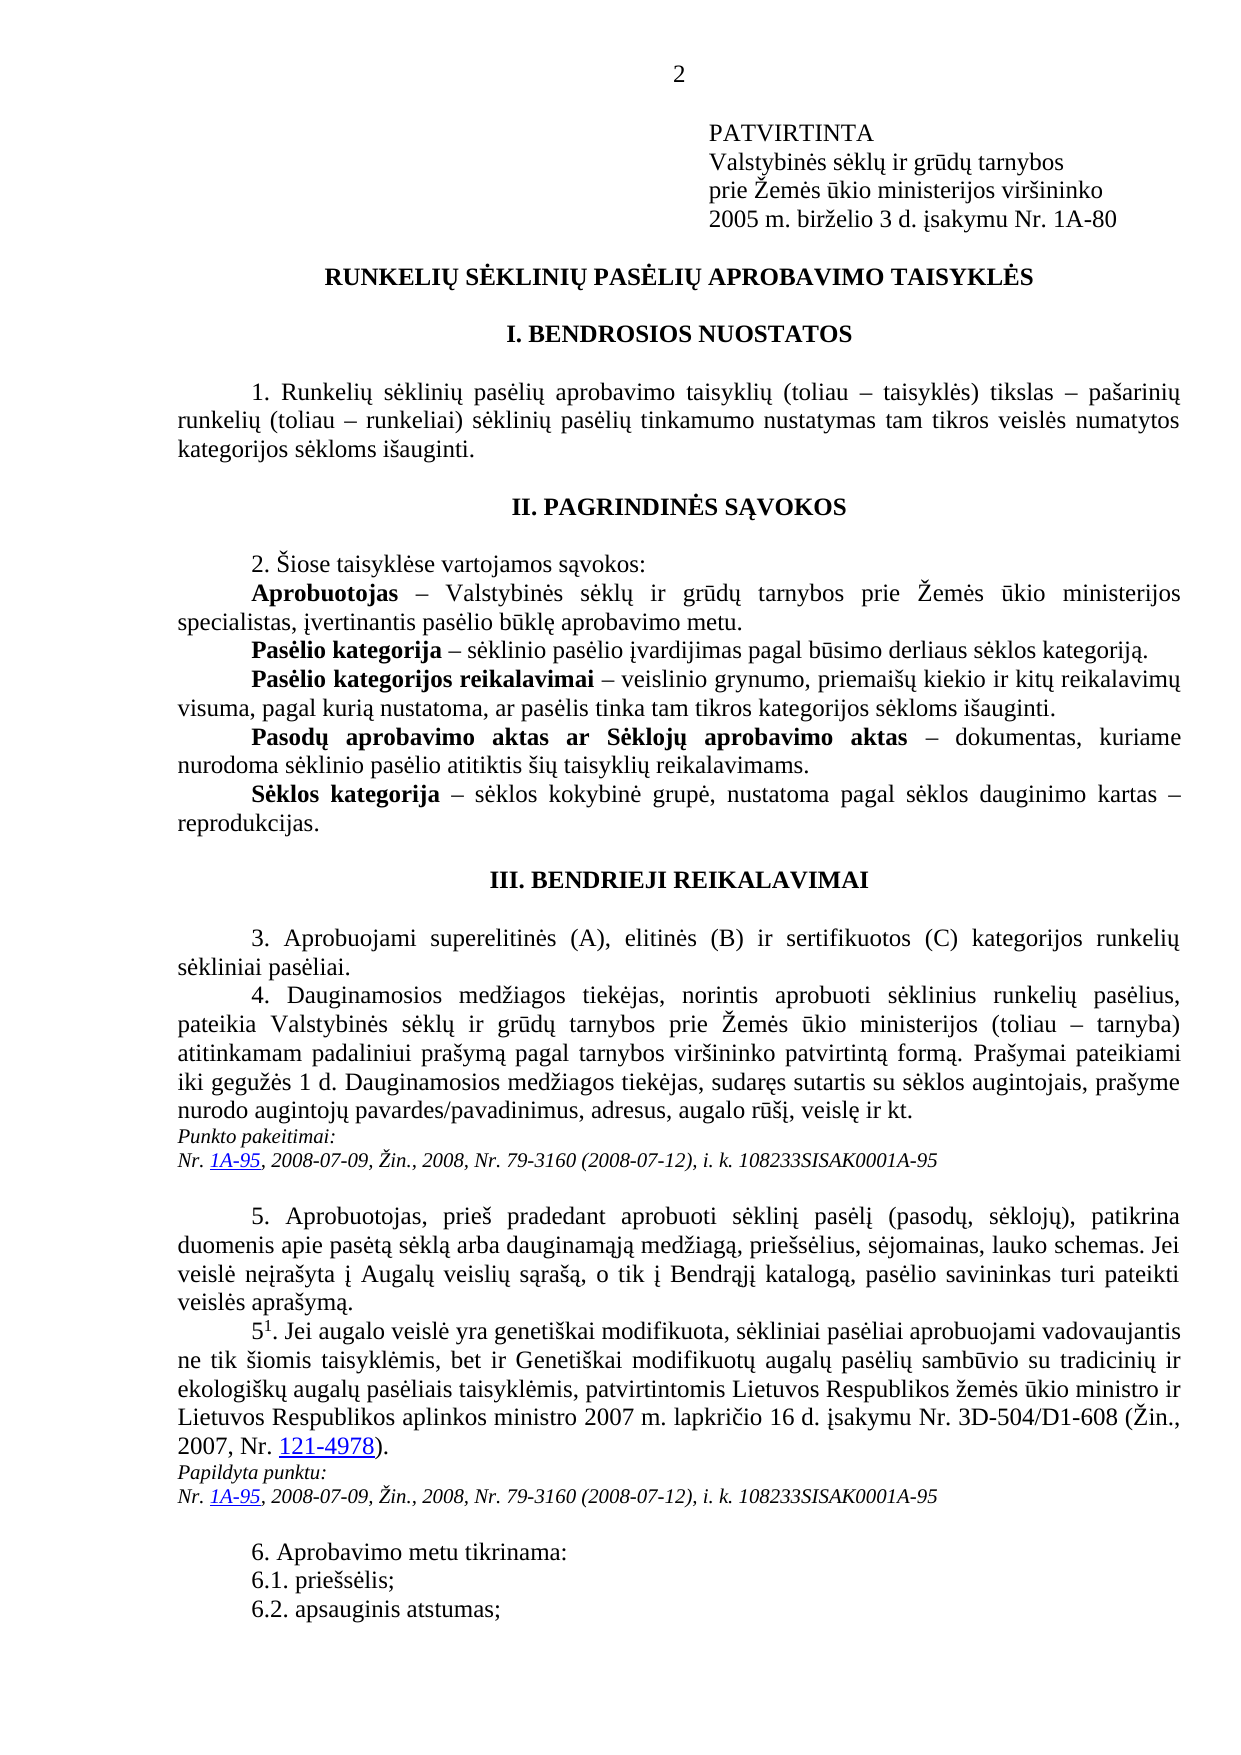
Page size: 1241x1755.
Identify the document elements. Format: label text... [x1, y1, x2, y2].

text 2005 m. birželio 3 d. įsakymu Nr. 1A-80 [177, 204, 1181, 233]
text Sėklos kategorija – sėklos kokybinė grupė, nustatoma pagal sėklos dauginimo kartas – reprodukcijas. [177, 779, 1181, 837]
text prie Žemės ūkio ministerijos viršininko [177, 176, 1181, 204]
text Aprobuotojas – Valstybinės sėklų ir grūdų tarnybos prie Žemės ūkio ministerijos specialistas, įvertinantis pasėlio būklę aprobavimo metu. [177, 578, 1181, 636]
text III. BENDRIEJI REIKALAVIMAI [177, 866, 1181, 894]
text 1. Runkelių sėklinių pasėlių aprobavimo taisyklių (toliau – taisyklės) tikslas – pašarinių runkelių (toliau – runkeliai) sėklinių pasėlių tinkamumo nustatymas tam tikros veislės numatytos kategorijos sėkloms išauginti. [177, 377, 1181, 463]
text 4. Dauginamosios medžiagos tiekėjas, norintis aprobuoti sėklinius runkelių pasėlius, pateikia Valstybinės sėklų ir grūdų tarnybos prie Žemės ūkio ministerijos (toliau – tarnyba) atitinkamam padaliniui prašymą pagal tarnybos viršininko patvirtintą formą. Prašymai pateikiami iki gegužės 1 d. Dauginamosios medžiagos tiekėjas, sudaręs sutartis su sėklos augintojais, prašyme nurodo augintojų pavardes/pavadinimus, adresus, augalo rūšį, veislę ir kt. [177, 981, 1181, 1124]
text Nr. 1A-95, 2008-07-09, Žin., 2008, Nr. 79-3160 (2008-07-12), i. k. 108233SISAK0001A-95 [177, 1484, 1181, 1508]
text II. PAGRINDINĖS SĄVOKOS [177, 492, 1181, 521]
text PATVIRTINTA [709, 118, 1181, 147]
text 6.2. apsauginis atstumas; [177, 1594, 1181, 1623]
text Pasėlio kategorijos reikalavimai – veislinio grynumo, priemaišų kiekio ir kitų reikalavimų visuma, pagal kurią nustatoma, ar pasėlis tinka tam tikros kategorijos sėkloms išauginti. [177, 664, 1181, 722]
text Nr. 1A-95, 2008-07-09, Žin., 2008, Nr. 79-3160 (2008-07-12), i. k. 108233SISAK0001A-95 [177, 1148, 1181, 1172]
text Papildyta punktu: [177, 1460, 1181, 1484]
text 2. Šiose taisyklėse vartojamos sąvokos: [177, 549, 1181, 578]
text Pasėlio kategorija – sėklinio pasėlio įvardijimas pagal būsimo derliaus sėklos kategoriją. [177, 636, 1181, 664]
text I. BENDROSIOS NUOSTATOS [177, 319, 1181, 348]
text RUNKELIŲ SĖKLINIŲ PASĖLIŲ APROBAVIMO TAISYKLĖS [177, 262, 1181, 291]
text Punkto pakeitimai: [177, 1124, 1181, 1148]
text Valstybinės sėklų ir grūdų tarnybos [177, 147, 1181, 176]
text 6.1. priešsėlis; [177, 1566, 1181, 1594]
text 51. Jei augalo veislė yra genetiškai modifikuota, sėkliniai pasėliai aprobuojami vadovaujantis ne tik šiomis taisyklėmis, bet ir Genetiškai modifikuotų augalų pasėlių sambūvio su tradicinių ir ekologiškų augalų pasėliais taisyklėmis, patvirtintomis Lietuvos Respublikos žemės ūkio ministro ir Lietuvos Respublikos aplinkos ministro 2007 m. lapkričio 16 d. įsakymu Nr. 3D-504/D1-608 (Žin., 2007, Nr. 121-4978). [177, 1316, 1181, 1460]
text 6. Aprobavimo metu tikrinama: [177, 1537, 1181, 1566]
text Pasodų aprobavimo aktas ar Sėklojų aprobavimo aktas – dokumentas, kuriame nurodoma sėklinio pasėlio atitiktis šių taisyklių reikalavimams. [177, 722, 1181, 779]
text 3. Aprobuojami superelitinės (A), elitinės (B) ir sertifikuotos (C) kategorijos runkelių sėkliniai pasėliai. [177, 923, 1181, 981]
text 5. Aprobuotojas, prieš pradedant aprobuoti sėklinį pasėlį (pasodų, sėklojų), patikrina duomenis apie pasėtą sėklą arba dauginamąją medžiagą, priešsėlius, sėjomainas, lauko schemas. Jei veislė neįrašyta į Augalų veislių sąrašą, o tik į Bendrąjį katalogą, pasėlio savininkas turi pateikti veislės aprašymą. [177, 1201, 1181, 1316]
